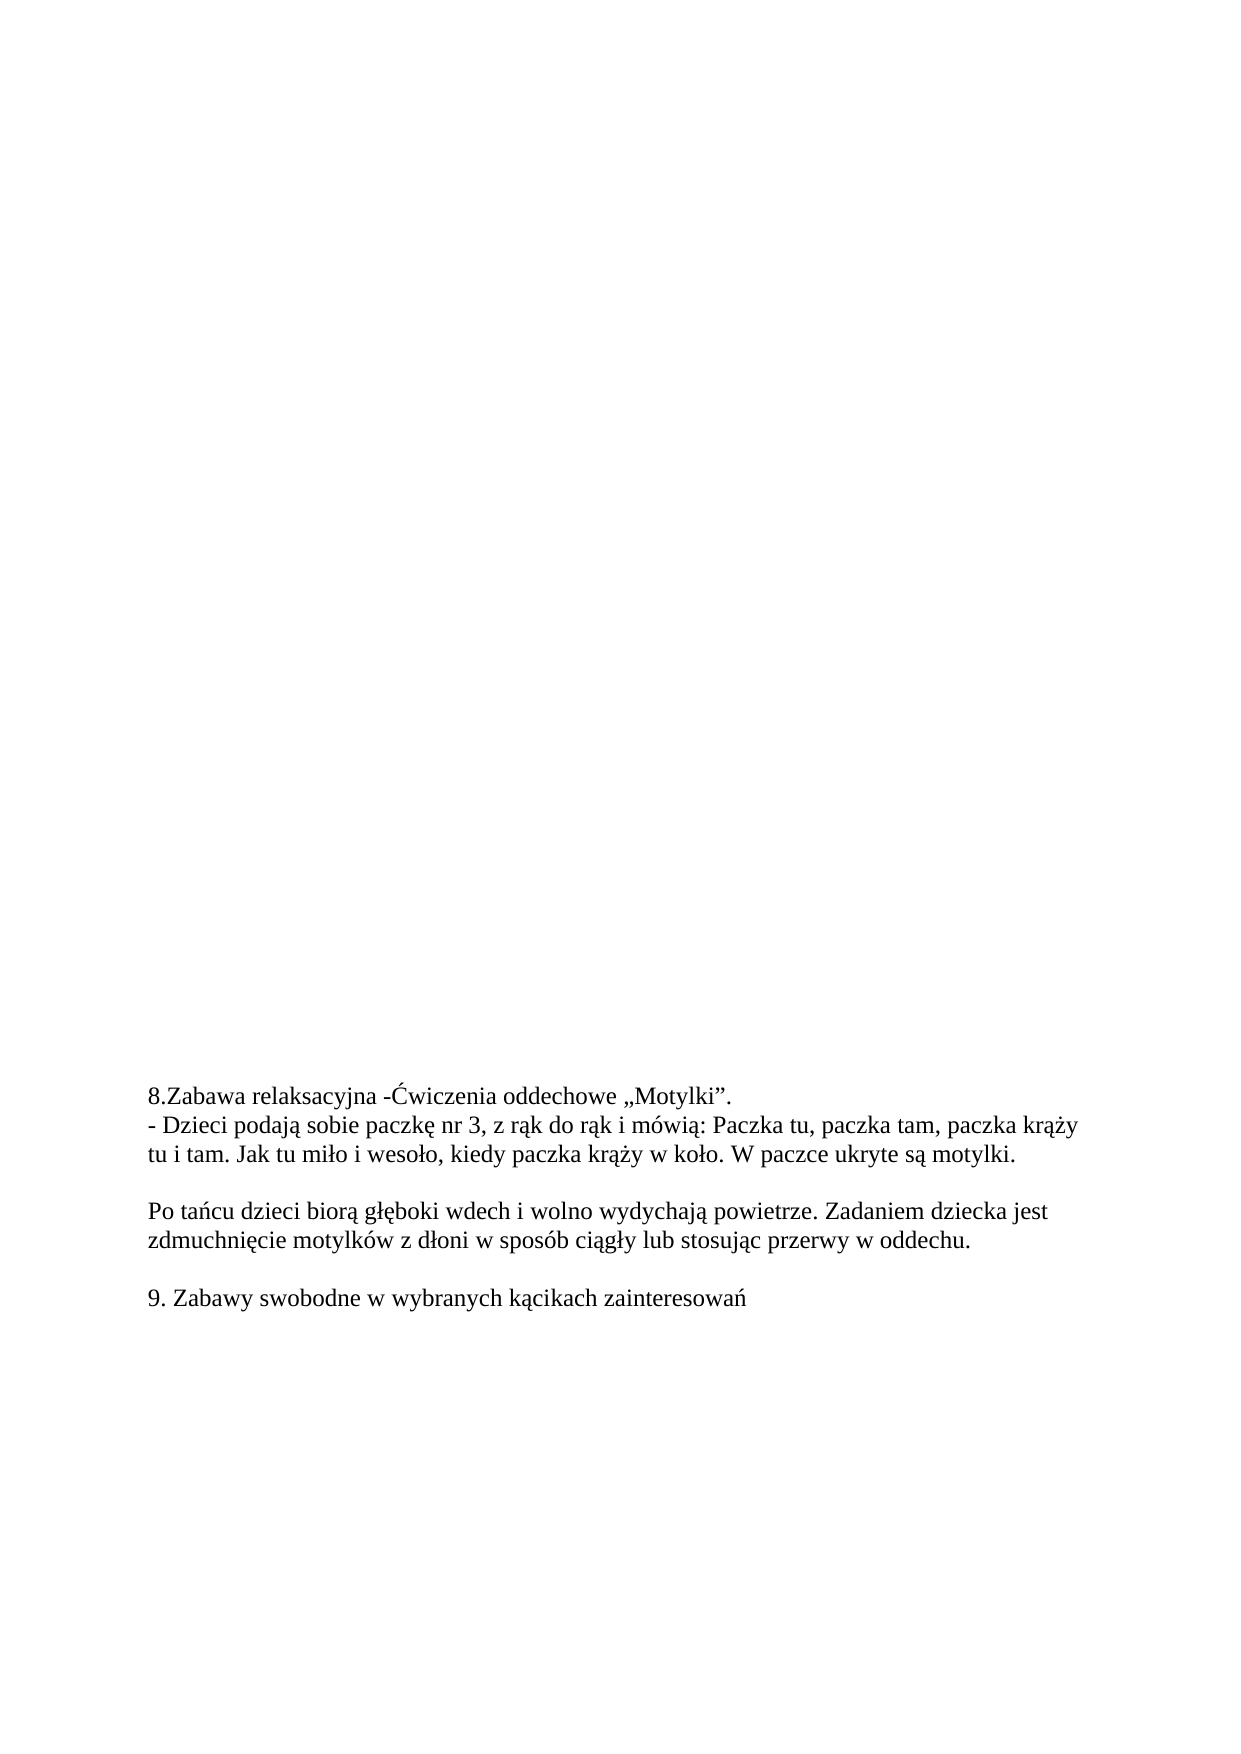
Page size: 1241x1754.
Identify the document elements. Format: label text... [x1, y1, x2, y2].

text 9. Zabawy swobodne w wybranych kącikach zainteresowań [148, 1283, 1093, 1312]
text 8.Zabawa relaksacyjna -Ćwiczenia oddechowe „Motylki”. - Dzieci podają sobie paczkę nr 3, z rąk do rąk i mówią: Paczka tu, paczka tam, paczka krąży tu i tam. Jak tu miło i wesoło, kiedy paczka krąży w koło. W paczce ukryte są motylki. Po tańcu dzieci biorą głęboki wdech i wolno wydychają powietrze. Zadaniem dziecka jest zdmuchnięcie motylków z dłoni w sposób ciągły lub stosując przerwy w oddechu. [148, 1081, 1093, 1254]
